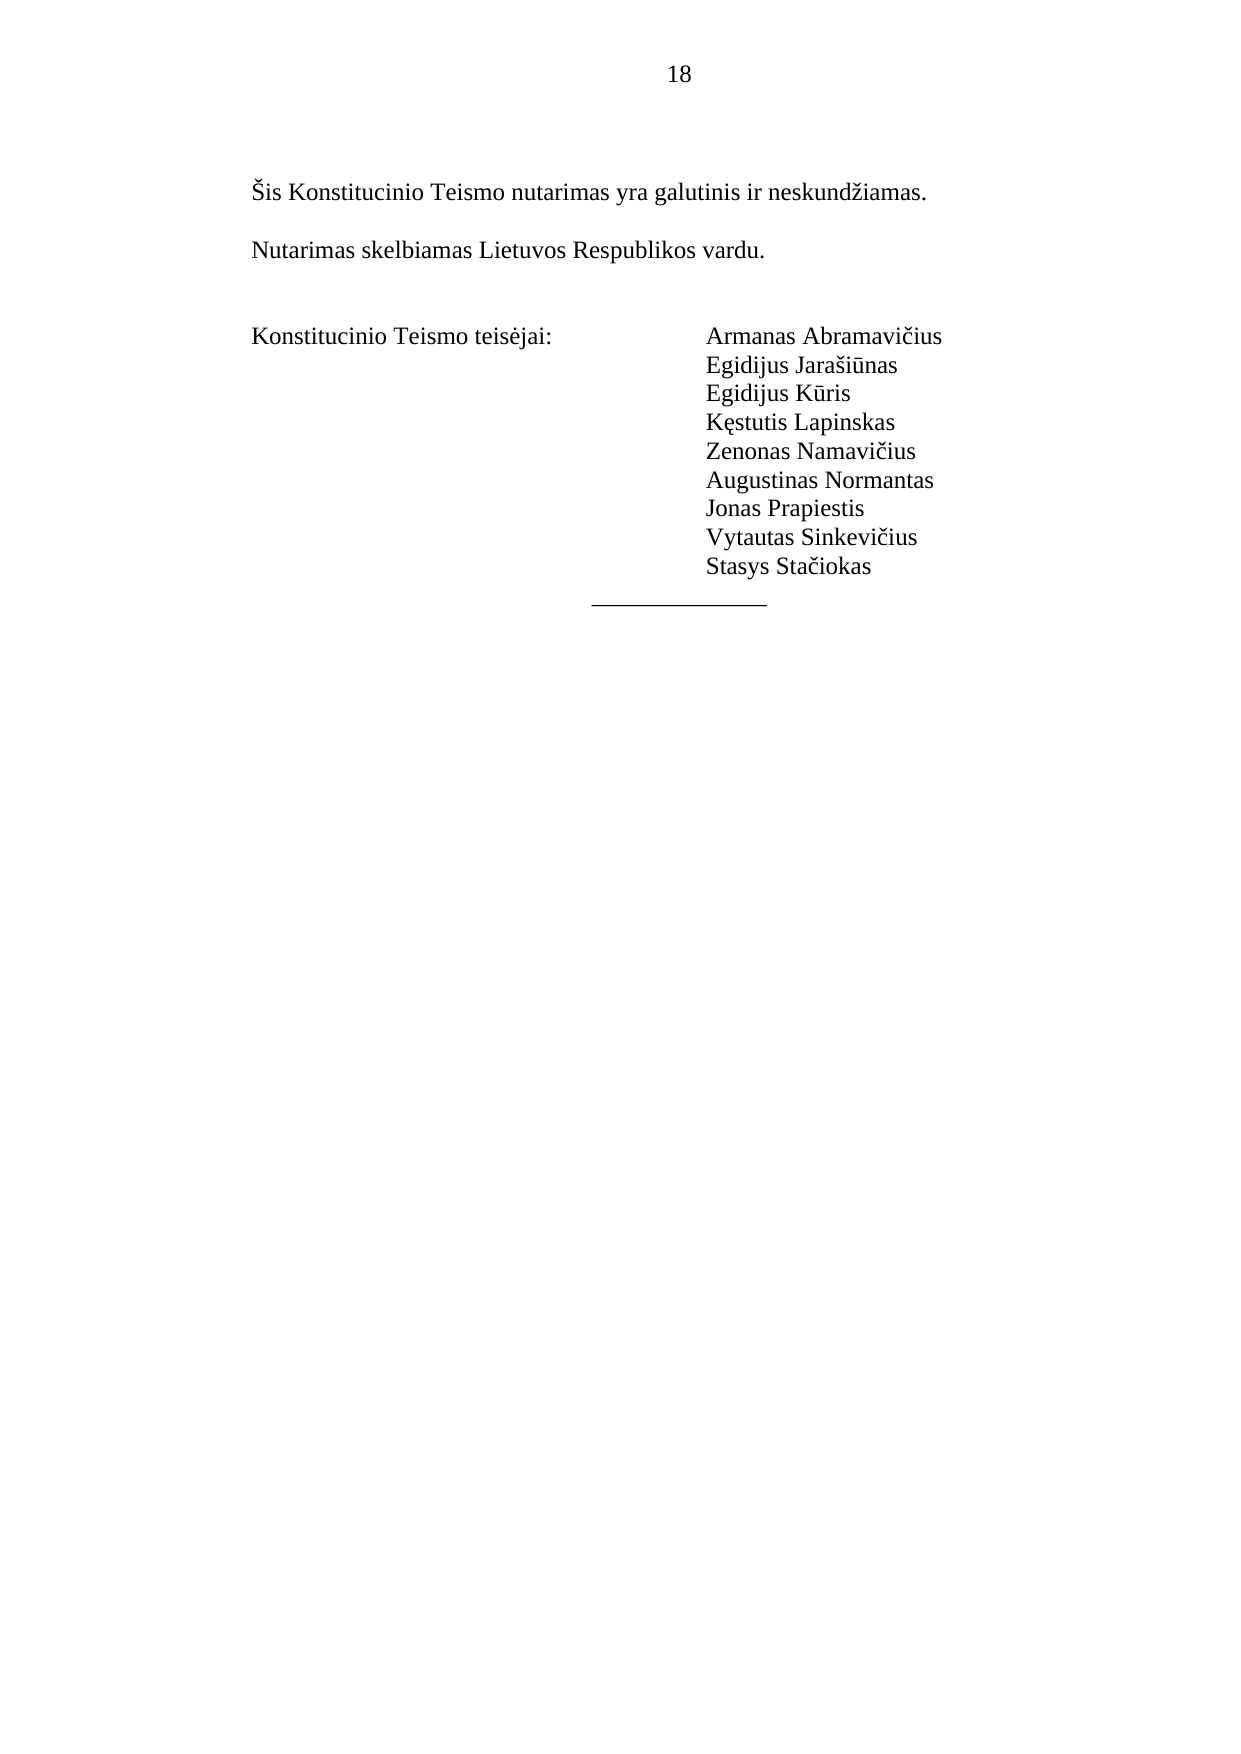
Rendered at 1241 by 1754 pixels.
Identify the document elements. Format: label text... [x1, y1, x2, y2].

text Augustinas Normantas [177, 465, 1181, 493]
text Jonas Prapiestis [177, 493, 1181, 522]
text Konstitucinio Teismo teisėjai: Armanas Abramavičius [177, 321, 1181, 350]
text Egidijus Jarašiūnas [177, 350, 1181, 378]
text Nutarimas skelbiamas Lietuvos Respublikos vardu. [177, 235, 1181, 263]
text Stasys Stačiokas [177, 551, 1181, 580]
text Zenonas Namavičius [177, 436, 1181, 465]
text Šis Konstitucinio Teismo nutarimas yra galutinis ir neskundžiamas. [177, 177, 1181, 206]
text Egidijus Kūris [177, 378, 1181, 407]
text Kęstutis Lapinskas [177, 407, 1181, 436]
text Vytautas Sinkevičius [177, 522, 1181, 551]
text ______________ [177, 580, 1181, 608]
